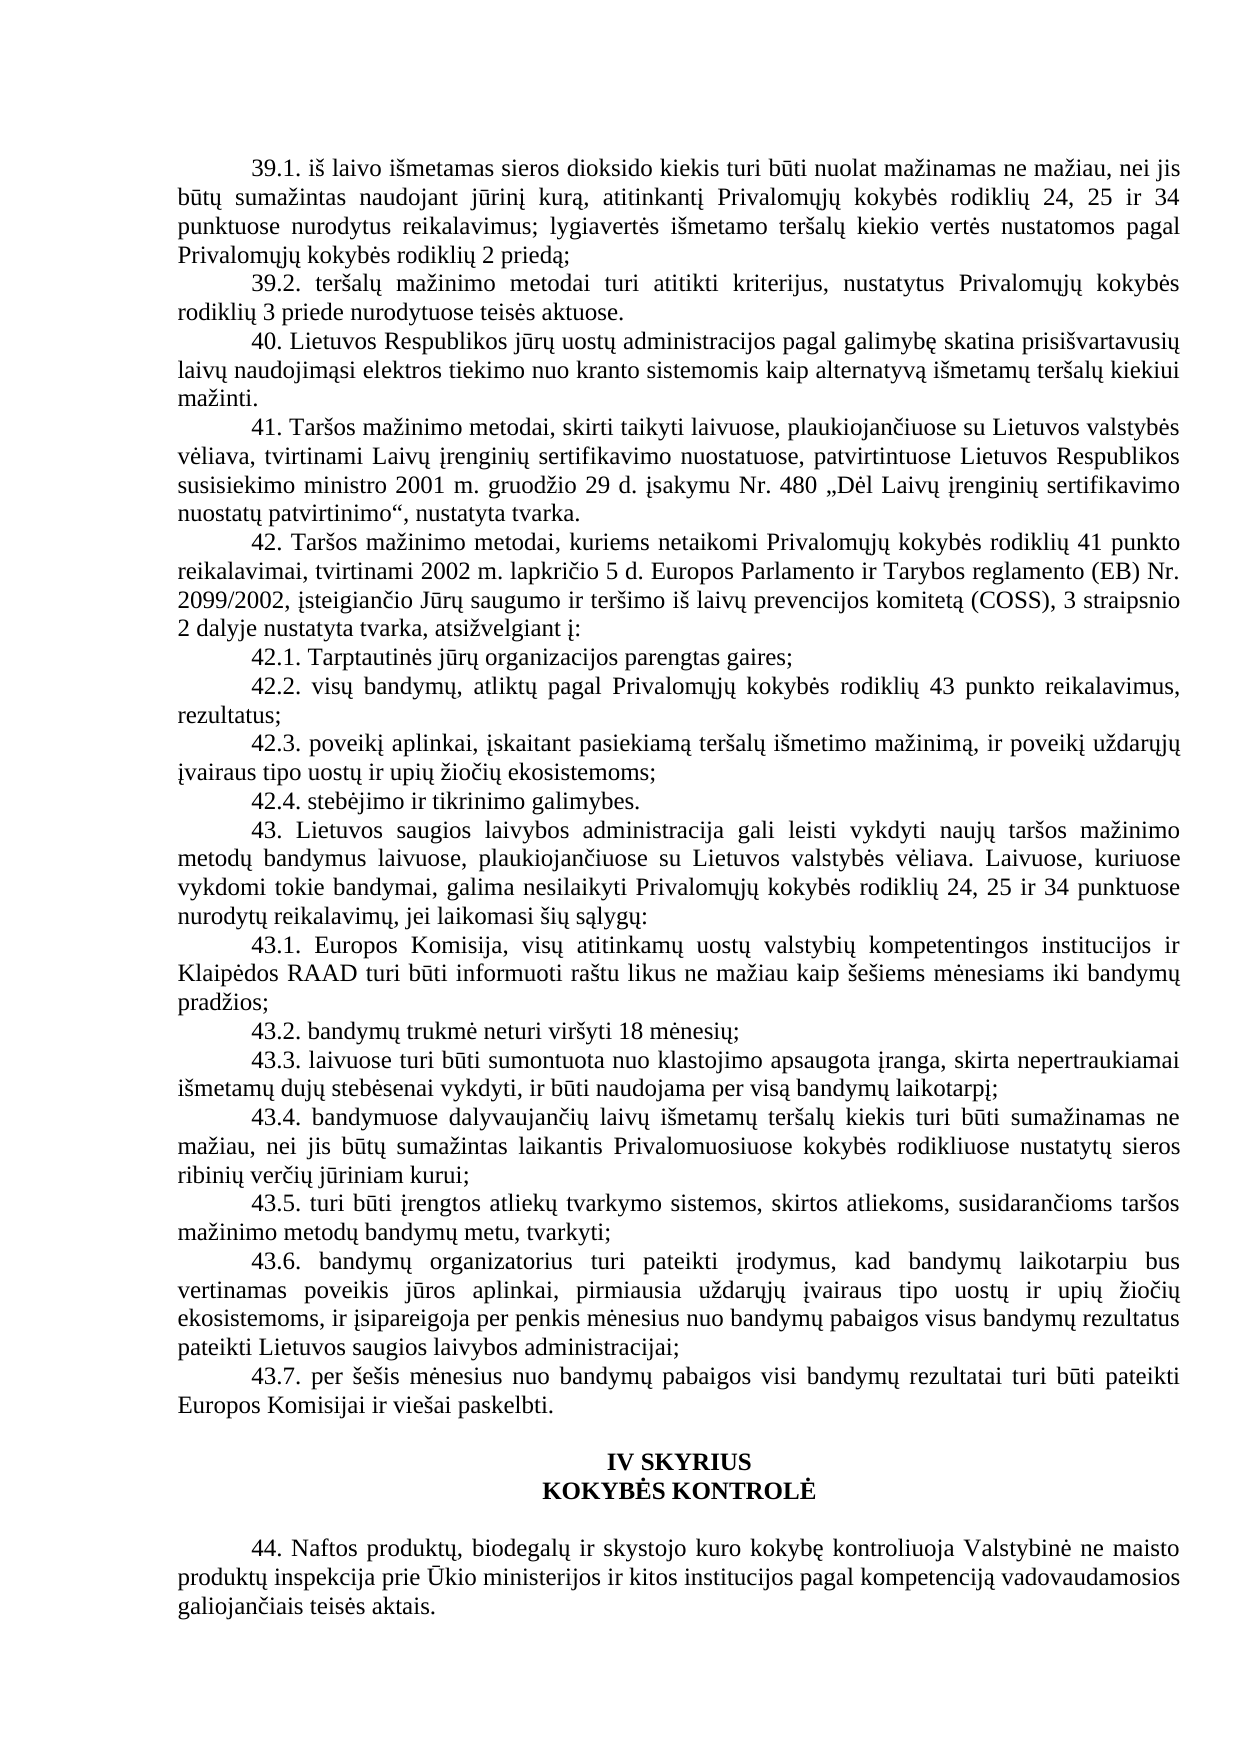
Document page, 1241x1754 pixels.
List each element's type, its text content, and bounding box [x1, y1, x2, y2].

text 43.3. laivuose turi būti sumontuota nuo klastojimo apsaugota įranga, skirta nepertraukiamai išmetamų dujų stebėsenai vykdyti, ir būti naudojama per visą bandymų laikotarpį; [177, 1045, 1181, 1102]
text 42.2. visų bandymų, atliktų pagal Privalomųjų kokybės rodiklių 43 punkto reikalavimus, rezultatus; [177, 671, 1181, 728]
text 43.5. turi būti įrengtos atliekų tvarkymo sistemos, skirtos atliekoms, susidarančioms taršos mažinimo metodų bandymų metu, tvarkyti; [177, 1188, 1181, 1246]
text 39.2. teršalų mažinimo metodai turi atitikti kriterijus, nustatytus Privalomųjų kokybės rodiklių 3 priede nurodytuose teisės aktuose. [177, 268, 1181, 326]
text 42.1. Tarptautinės jūrų organizacijos parengtas gaires; [177, 642, 1181, 671]
text 42. Taršos mažinimo metodai, kuriems netaikomi Privalomųjų kokybės rodiklių 41 punkto reikalavimai, tvirtinami 2002 m. lapkričio 5 d. Europos Parlamento ir Tarybos reglamento (EB) Nr. 2099/2002, įsteigiančio Jūrų saugumo ir teršimo iš laivų prevencijos komitetą (COSS), 3 straipsnio 2 dalyje nustatyta tvarka, atsižvelgiant į: [177, 527, 1181, 642]
text KOKYBĖS KONTROLĖ [177, 1476, 1181, 1505]
text 43.4. bandymuose dalyvaujančių laivų išmetamų teršalų kiekis turi būti sumažinamas ne mažiau, nei jis būtų sumažintas laikantis Privalomuosiuose kokybės rodikliuose nustatytų sieros ribinių verčių jūriniam kurui; [177, 1102, 1181, 1188]
text 43.1. Europos Komisija, visų atitinkamų uostų valstybių kompetentingos institucijos ir Klaipėdos RAAD turi būti informuoti raštu likus ne mažiau kaip šešiems mėnesiams iki bandymų pradžios; [177, 930, 1181, 1016]
text IV SKYRIUS [177, 1447, 1181, 1476]
text 41. Taršos mažinimo metodai, skirti taikyti laivuose, plaukiojančiuose su Lietuvos valstybės vėliava, tvirtinami Laivų įrenginių sertifikavimo nuostatuose, patvirtintuose Lietuvos Respublikos susisiekimo ministro 2001 m. gruodžio 29 d. įsakymu Nr. 480 „Dėl Laivų įrenginių sertifikavimo nuostatų patvirtinimo“, nustatyta tvarka. [177, 412, 1181, 527]
text 39.1. iš laivo išmetamas sieros dioksido kiekis turi būti nuolat mažinamas ne mažiau, nei jis būtų sumažintas naudojant jūrinį kurą, atitinkantį Privalomųjų kokybės rodiklių 24, 25 ir 34 punktuose nurodytus reikalavimus; lygiavertės išmetamo teršalų kiekio vertės nustatomos pagal Privalomųjų kokybės rodiklių 2 priedą; [177, 153, 1181, 268]
text 42.4. stebėjimo ir tikrinimo galimybes. [177, 786, 1181, 815]
text 43.6. bandymų organizatorius turi pateikti įrodymus, kad bandymų laikotarpiu bus vertinamas poveikis jūros aplinkai, pirmiausia uždarųjų įvairaus tipo uostų ir upių žiočių ekosistemoms, ir įsipareigoja per penkis mėnesius nuo bandymų pabaigos visus bandymų rezultatus pateikti Lietuvos saugios laivybos administracijai; [177, 1246, 1181, 1361]
text 40. Lietuvos Respublikos jūrų uostų administracijos pagal galimybę skatina prisišvartavusių laivų naudojimąsi elektros tiekimo nuo kranto sistemomis kaip alternatyvą išmetamų teršalų kiekiui mažinti. [177, 326, 1181, 412]
text 44. Naftos produktų, biodegalų ir skystojo kuro kokybę kontroliuoja Valstybinė ne maisto produktų inspekcija prie Ūkio ministerijos ir kitos institucijos pagal kompetenciją vadovaudamosios galiojančiais teisės aktais. [177, 1533, 1181, 1620]
text 42.3. poveikį aplinkai, įskaitant pasiekiamą teršalų išmetimo mažinimą, ir poveikį uždarųjų įvairaus tipo uostų ir upių žiočių ekosistemoms; [177, 728, 1181, 786]
text 43.2. bandymų trukmė neturi viršyti 18 mėnesių; [177, 1016, 1181, 1045]
text 43. Lietuvos saugios laivybos administracija gali leisti vykdyti naujų taršos mažinimo metodų bandymus laivuose, plaukiojančiuose su Lietuvos valstybės vėliava. Laivuose, kuriuose vykdomi tokie bandymai, galima nesilaikyti Privalomųjų kokybės rodiklių 24, 25 ir 34 punktuose nurodytų reikalavimų, jei laikomasi šių sąlygų: [177, 815, 1181, 930]
text 43.7. per šešis mėnesius nuo bandymų pabaigos visi bandymų rezultatai turi būti pateikti Europos Komisijai ir viešai paskelbti. [177, 1361, 1181, 1418]
